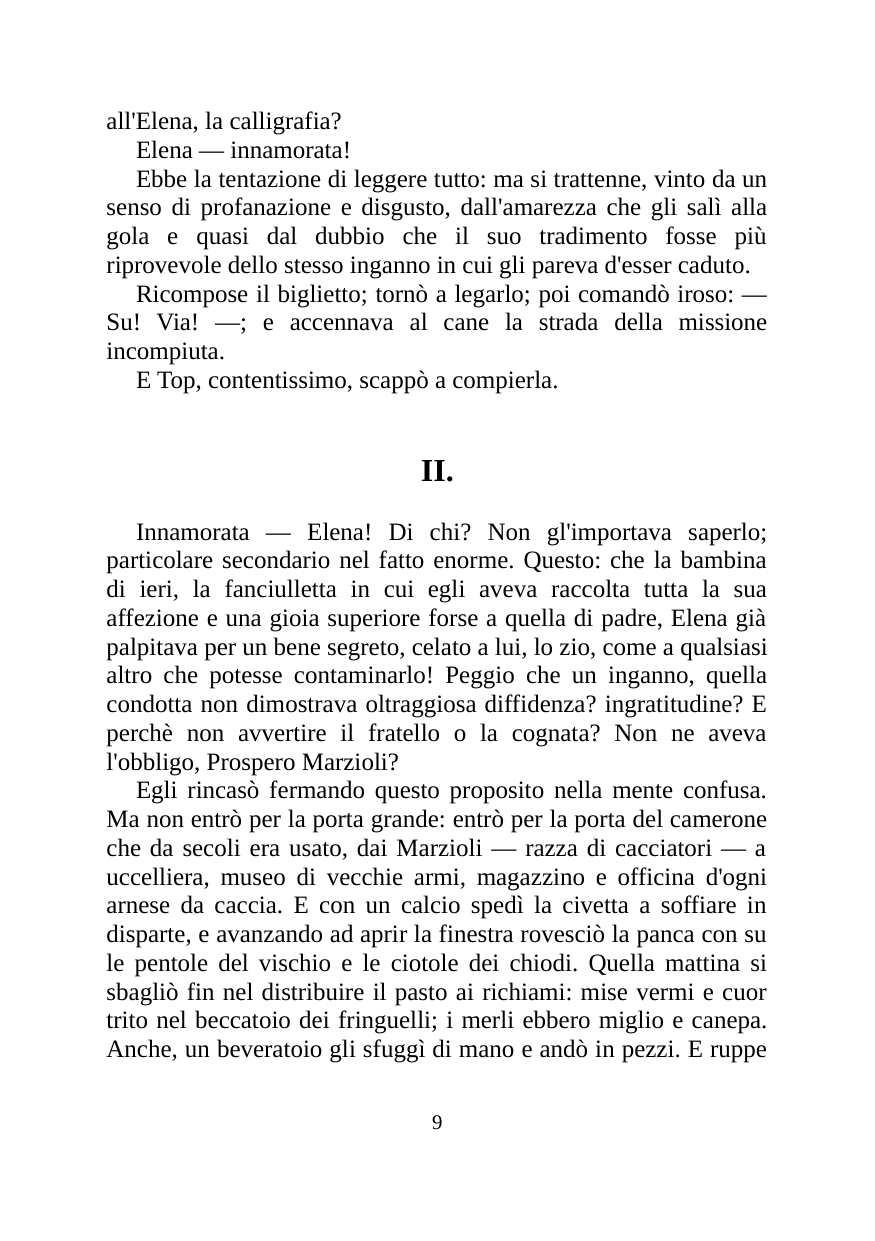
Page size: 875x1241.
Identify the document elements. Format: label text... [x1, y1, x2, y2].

text Ebbe la tentazione di leggere tutto: ma si trattenne, vinto da un senso di profanazione e disgusto, dall'amarezza che gli salì alla gola e quasi dal dubbio che il suo tradimento fosse più riprovevole dello stesso inganno in cui gli pareva d'esser caduto. [106, 164, 768, 279]
text Ricompose il biglietto; tornò a legarlo; poi comandò iroso: — Su! Via! —; e accennava al cane la strada della missione incompiuta. [106, 279, 768, 365]
text Egli rincasò fermando questo proposito nella mente confusa. Ma non entrò per la porta grande: entrò per la porta del camerone che da secoli era usato, dai Marzioli — razza di cacciatori — a uccelliera, museo di vecchie armi, magazzino e officina d'ogni arnese da caccia. E con un calcio spedì la civetta a soffiare in disparte, e avanzando ad aprir la finestra rovesciò la panca con su le pentole del vischio e le ciotole dei chiodi. Quella mattina si sbagliò fin nel distribuire il pasto ai richiami: mise vermi e cuor trito nel beccatoio dei fringuelli; i merli ebbero miglio e canepa. Anche, un beveratoio gli sfuggì di mano e andò in pezzi. E ruppe [106, 776, 768, 1063]
text all'Elena, la calligrafia? [106, 106, 768, 135]
text E Top, contentissimo, scappò a compierla. [106, 365, 768, 394]
text Elena — innamorata! [106, 135, 768, 164]
subtitle II. [106, 451, 768, 488]
text Innamorata — Elena! Di chi? Non gl'importava saperlo; particolare secondario nel fatto enorme. Questo: che la bambina di ieri, la fanciulletta in cui egli aveva raccolta tutta la sua affezione e una gioia superiore forse a quella di padre, Elena già palpitava per un bene segreto, celato a lui, lo zio, come a qualsiasi altro che potesse contaminarlo! Peggio che un inganno, quella condotta non dimostrava oltraggiosa diffidenza? ingratitudine? E perchè non avvertire il fratello o la cognata? Non ne aveva l'obbligo, Prospero Marzioli? [106, 517, 768, 776]
